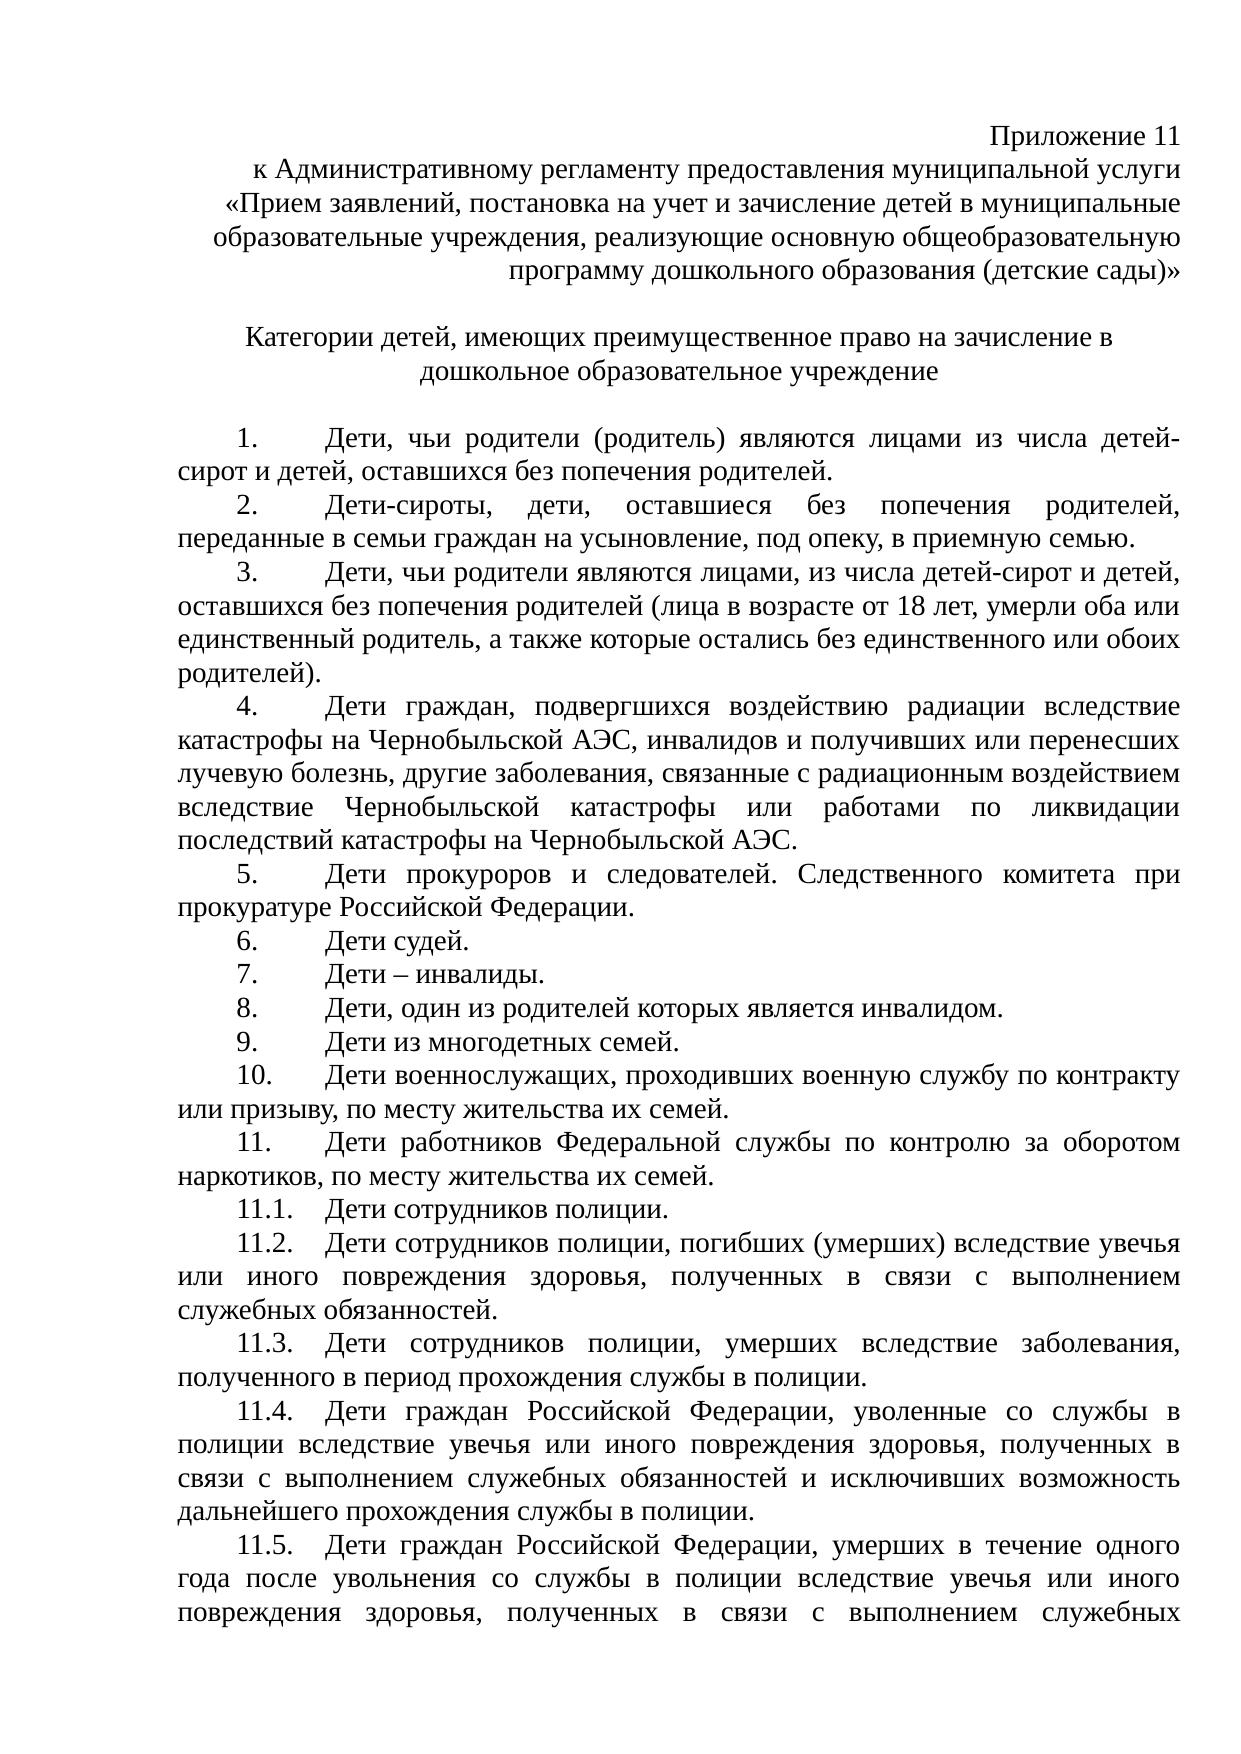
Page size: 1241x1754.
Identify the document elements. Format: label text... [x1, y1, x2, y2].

list Дети, чьи родители являются лицами, из числа детей-сирот и детей, оставшихся без попечения родителей (лица в возрасте от 18 лет, умерли оба или единственный родитель, а также которые остались без единственного или обоих родителей). [177, 554, 1181, 688]
list Дети судей. [177, 923, 1181, 957]
list Дети граждан Российской Федерации, умерших в течение одного года после увольнения со службы в полиции вследствие увечья или иного повреждения здоровья, полученных в связи с выполнением служебных [177, 1527, 1181, 1627]
text Приложение 11 [177, 118, 1181, 152]
list Дети военнослужащих, проходивших военную службу по контракту или призыву, по месту жительства их семей. [177, 1057, 1181, 1124]
list Дети граждан, подвергшихся воздействию радиации вследствие катастрофы на Чернобыльской АЭС, инвалидов и получивших или перенесших лучевую болезнь, другие заболевания, связанные с радиационным воздействием вследствие Чернобыльской катастрофы или работами по ликвидации последствий катастрофы на Чернобыльской АЭС. [177, 688, 1181, 856]
list Дети граждан Российской Федерации, уволенные со службы в полиции вследствие увечья или иного повреждения здоровья, полученных в связи с выполнением служебных обязанностей и исключивших возможность дальнейшего прохождения службы в полиции. [177, 1393, 1181, 1527]
list Дети сотрудников полиции, умерших вследствие заболевания, полученного в период прохождения службы в полиции. [177, 1326, 1181, 1393]
list Дети сотрудников полиции. [177, 1191, 1181, 1225]
list Дети сотрудников полиции, погибших (умерших) вследствие увечья или иного повреждения здоровья, полученных в связи с выполнением служебных обязанностей. [177, 1225, 1181, 1326]
list Дети, чьи родители (родитель) являются лицами из числа детей-сирот и детей, оставшихся без попечения родителей. [177, 420, 1181, 487]
list Дети-сироты, дети, оставшиеся без попечения родителей, переданные в семьи граждан на усыновление, под опеку, в приемную семью. [177, 487, 1181, 554]
list Категории детей, имеющих преимущественное право на зачисление в дошкольное образовательное учреждение [177, 319, 1181, 386]
list Дети из многодетных семей. [177, 1024, 1181, 1057]
text к Административному регламенту предоставления муниципальной услуги «Прием заявлений, постановка на учет и зачисление детей в муниципальные образовательные учреждения, реализующие основную общеобразовательную программу дошкольного образования (детские сады)» [177, 152, 1181, 286]
list Дети – инвалиды. [177, 957, 1181, 990]
list Дети, один из родителей которых является инвалидом. [177, 990, 1181, 1024]
list Дети работников Федеральной службы по контролю за оборотом наркотиков, по месту жительства их семей. [177, 1124, 1181, 1191]
list Дети прокуроров и следователей. Следственного комитета при прокуратуре Российской Федерации. [177, 856, 1181, 923]
